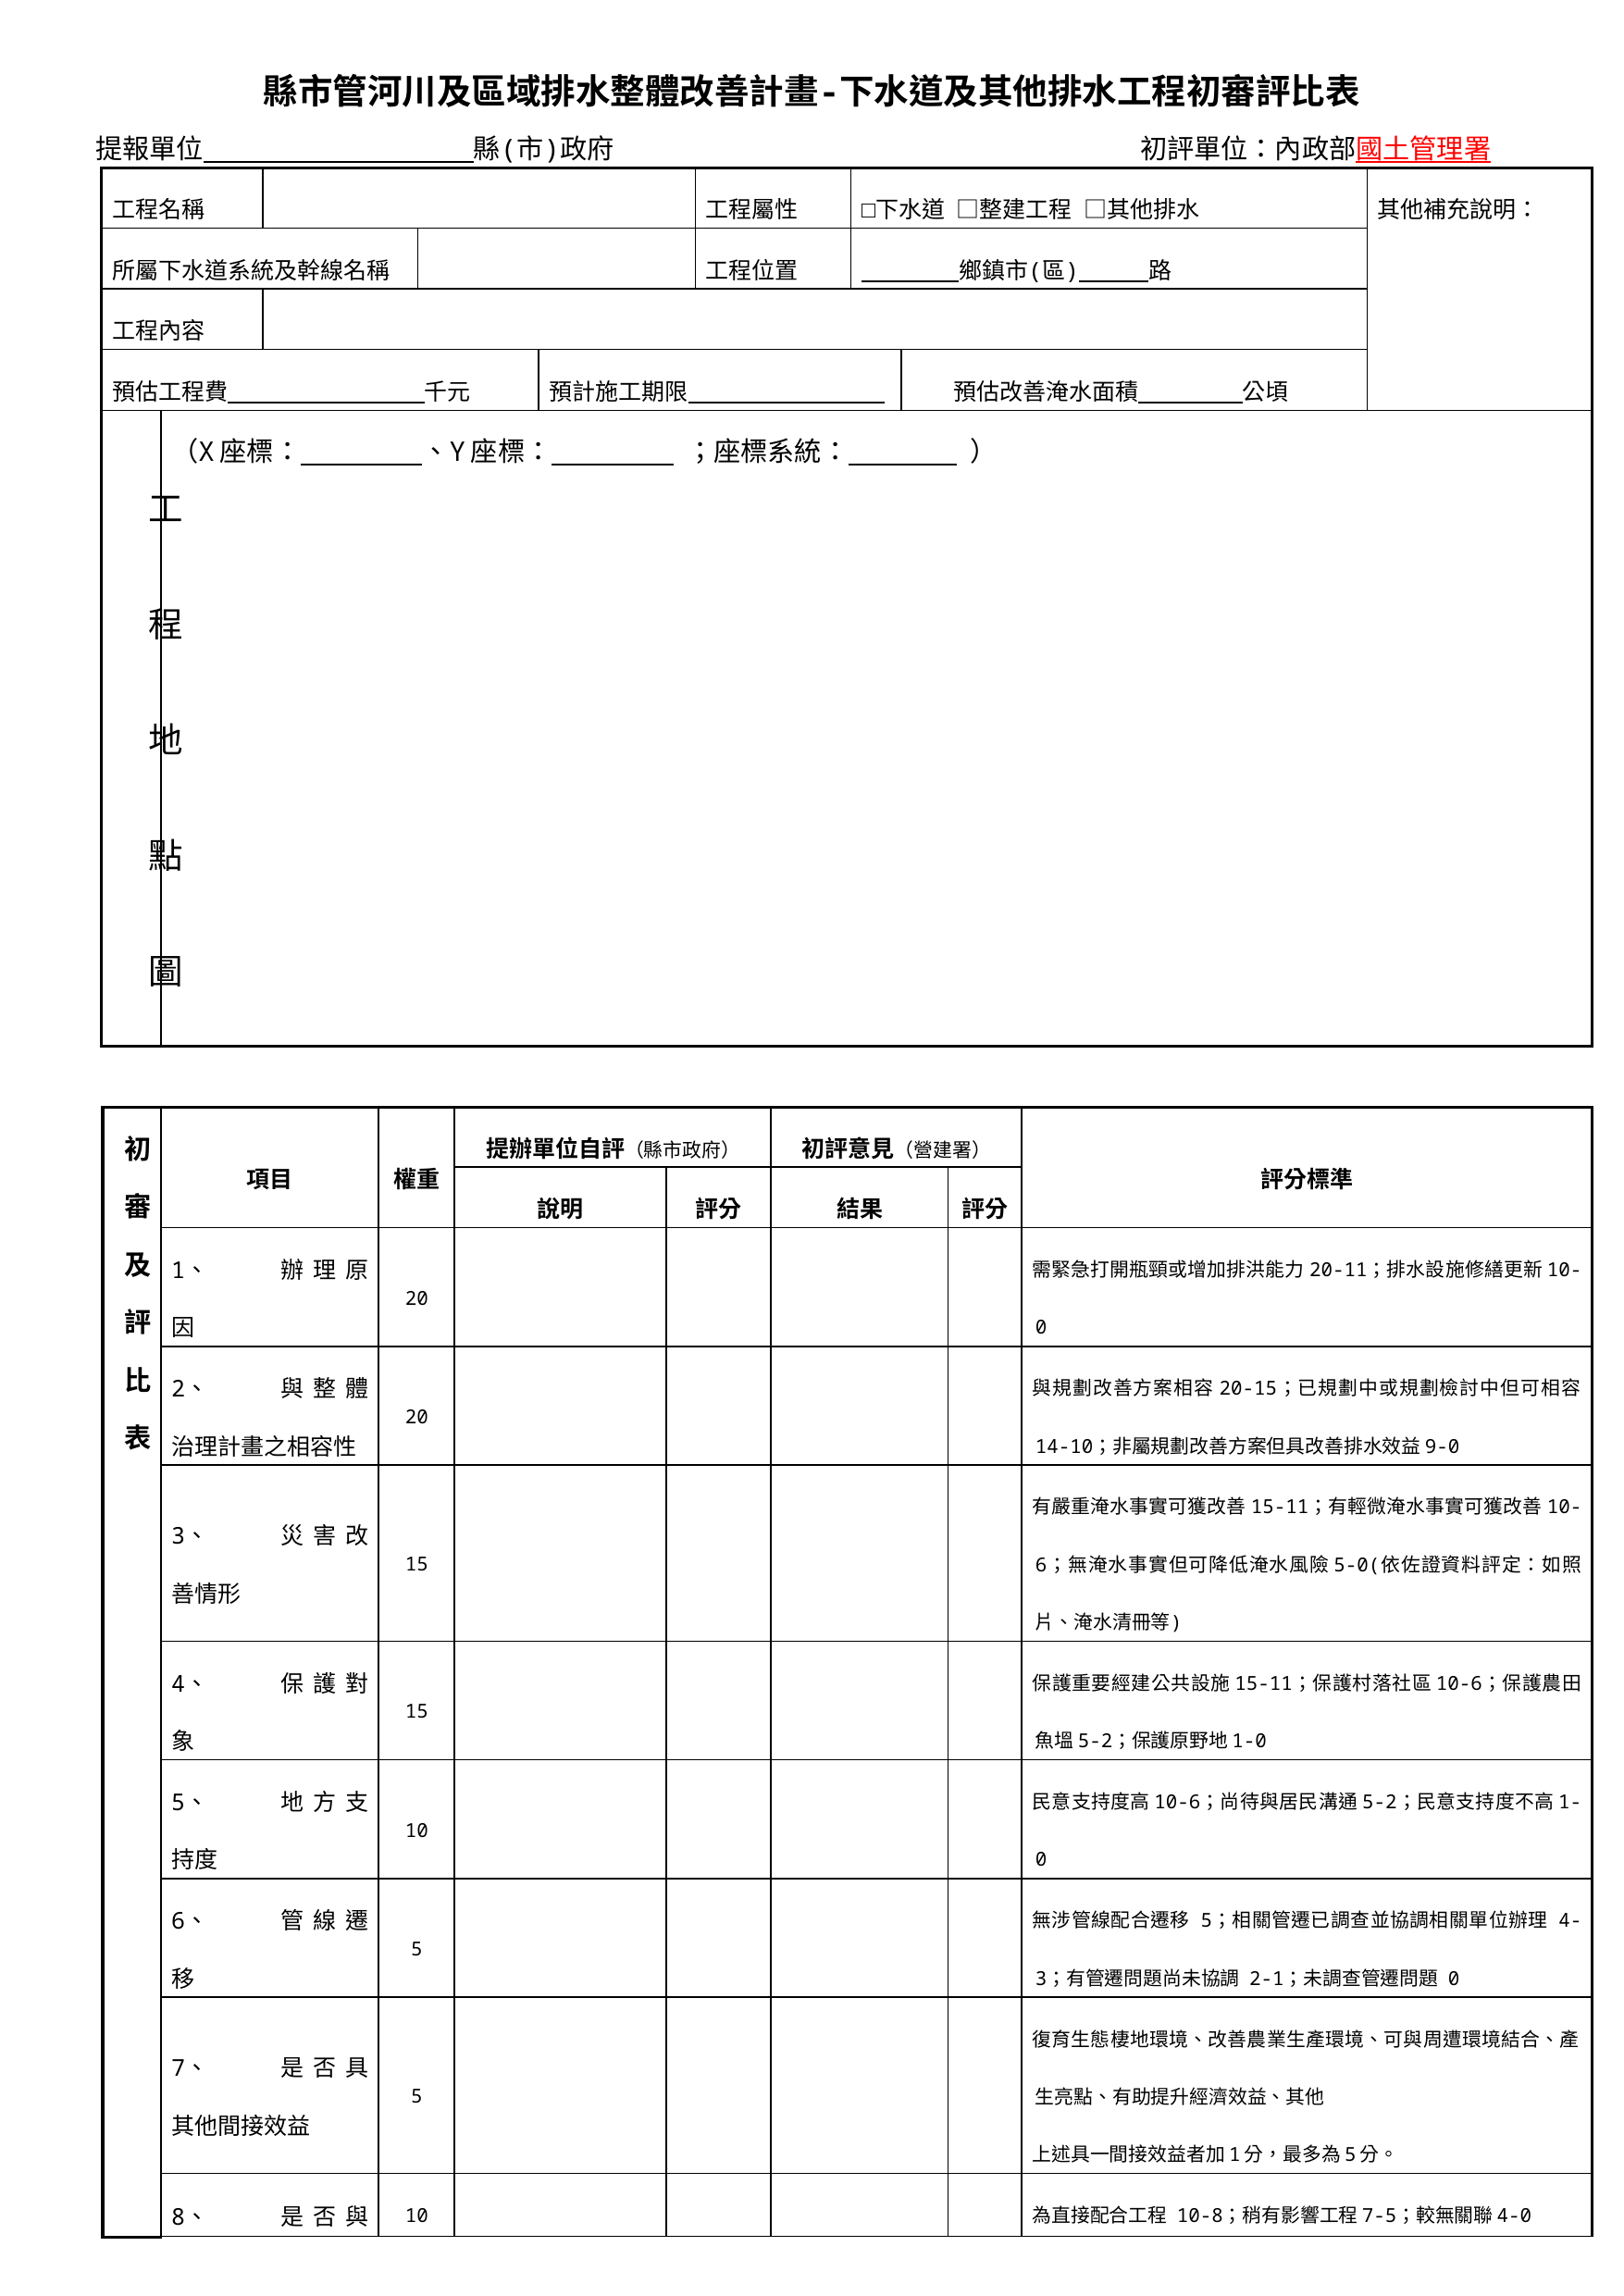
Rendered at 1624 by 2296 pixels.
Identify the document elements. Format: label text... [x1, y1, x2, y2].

table_cell [948, 1347, 1021, 1464]
table_cell 5 [379, 1880, 453, 1996]
table_cell 鄉鎮市(區) 路 [851, 229, 1367, 288]
table_cell 20 [379, 1228, 453, 1346]
table_header 提辦單位自評（縣市政府） [455, 1109, 770, 1166]
table_cell 是否具其他間接效益 [162, 1998, 378, 2173]
table_header □下水道 □整建工程 □其他排水 [851, 169, 1367, 228]
table_cell 預估改善淹水面積 公頃 [902, 350, 1367, 409]
table_cell [455, 2174, 665, 2236]
table_cell [455, 1760, 665, 1878]
table_cell [455, 1347, 665, 1464]
table_cell 與整體治理計畫之相容性 [162, 1347, 378, 1464]
table_cell [948, 1466, 1021, 1641]
table_cell [667, 2174, 770, 2236]
table_cell 民意支持度高10-6；尚待與居民溝通5-2；民意支持度不高1-0 [1023, 1760, 1591, 1878]
table_cell 工程內容 [103, 290, 262, 349]
table_cell 工程位置 [696, 229, 850, 288]
table_cell 無涉管線配合遷移 5；相關管遷已調查並協調相關單位辦理 4-3；有管遷問題尚未協調 2-1；未調查管遷問題 0 [1023, 1880, 1591, 1996]
table_cell 與規劃改善方案相容20-15；已規劃中或規劃檢討中但可相容14-10；非屬規劃改善方案但具改善排水效益9-0 [1023, 1347, 1591, 1464]
table_cell [667, 1880, 770, 1996]
table_cell 是否與其他前瞻基礎建設計畫搭配或跨部會共同改善辦理之工程 [162, 2174, 378, 2236]
table_cell [455, 1466, 665, 1641]
table_cell [667, 1466, 770, 1641]
table_cell [772, 1347, 948, 1464]
table_cell [667, 1347, 770, 1464]
table_cell [455, 1880, 665, 1996]
text 提報單位 縣(市)政府 初評單位：內政部國土管理署 [55, 108, 1568, 167]
table_cell [948, 2174, 1021, 2236]
table_cell 評分 [667, 1168, 770, 1227]
table_cell [772, 1228, 948, 1346]
table_header 項目 [162, 1109, 378, 1227]
table_cell 地方支持度 [162, 1760, 378, 1878]
table_header [264, 169, 695, 228]
table_cell （X座標： 、Y座標： ；座標系統： ） [162, 411, 1591, 1045]
table_cell [772, 1466, 948, 1641]
table_cell [772, 1642, 948, 1759]
table_cell [264, 290, 1367, 349]
table_header 工程屬性 [696, 169, 850, 228]
table_cell 災害改善情形 [162, 1466, 378, 1641]
table_cell 復育生態棲地環境、改善農業生產環境、可與周遭環境結合、產生亮點、有助提升經濟效益、其他 上述具一間接效益者加1分，最多為5分。 [1023, 1998, 1591, 2173]
table_cell 工 程 地 點 圖 [103, 411, 160, 1045]
table_cell 有嚴重淹水事實可獲改善15-11；有輕微淹水事實可獲改善10-6；無淹水事實但可降低淹水風險5-0(依佐證資料評定：如照片、淹水清冊等) [1023, 1466, 1591, 1641]
table_cell 預計施工期限 [539, 350, 900, 409]
table_cell [948, 1998, 1021, 2173]
table_cell 10 [379, 1760, 453, 1878]
table_cell [772, 2174, 948, 2236]
table_header 評分標準 [1023, 1109, 1591, 1227]
table_cell 評分 [948, 1168, 1021, 1227]
table_cell [667, 1760, 770, 1878]
table_cell [772, 1760, 948, 1878]
table_cell 5 [379, 1998, 453, 2173]
table_header 工程名稱 [103, 169, 262, 228]
table_cell [667, 1228, 770, 1346]
table_cell 需緊急打開瓶頸或增加排洪能力20-11；排水設施修繕更新10-0 [1023, 1228, 1591, 1346]
table_cell [667, 1998, 770, 2173]
table_cell 10 [379, 2174, 453, 2236]
table_cell [948, 1642, 1021, 1759]
table_cell 管線遷移 [162, 1880, 378, 1996]
table_cell [667, 1642, 770, 1759]
table_cell [455, 1228, 665, 1346]
table_cell 15 [379, 1642, 453, 1759]
table_cell 保護重要經建公共設施15-11；保護村落社區10-6；保護農田魚塭5-2；保護原野地1-0 [1023, 1642, 1591, 1759]
table_cell [455, 1998, 665, 2173]
table_cell 預估工程費 千元 [103, 350, 538, 409]
table_header 初評意見（營建署） [772, 1109, 1021, 1166]
table_cell 辦理原因 [162, 1228, 378, 1346]
table_cell [948, 1760, 1021, 1878]
table_cell 結果 [772, 1168, 948, 1227]
table_cell [948, 1228, 1021, 1346]
table_header 初審及評比表 [105, 1109, 160, 2236]
table_cell 保護對象 [162, 1642, 378, 1759]
table_cell [772, 1880, 948, 1996]
table_cell [772, 1998, 948, 2173]
table_cell 說明 [455, 1168, 665, 1227]
table_header 權重 [379, 1109, 453, 1227]
table_cell 15 [379, 1466, 453, 1641]
table_cell 20 [379, 1347, 453, 1464]
table_cell 工 程 地 點 圖 [154, 958, 160, 983]
table_header 其他補充說明： [1368, 169, 1591, 409]
table_cell 為直接配合工程 10-8；稍有影響工程7-5；較無關聯4-0 [1023, 2174, 1591, 2236]
table_cell [418, 229, 695, 288]
table_cell [455, 1642, 665, 1759]
table_cell [948, 1880, 1021, 1996]
table_cell 所屬下水道系統及幹線名稱 [103, 229, 417, 288]
text 縣市管河川及區域排水整體改善計畫-下水道及其他排水工程初審評比表 [55, 51, 1568, 108]
